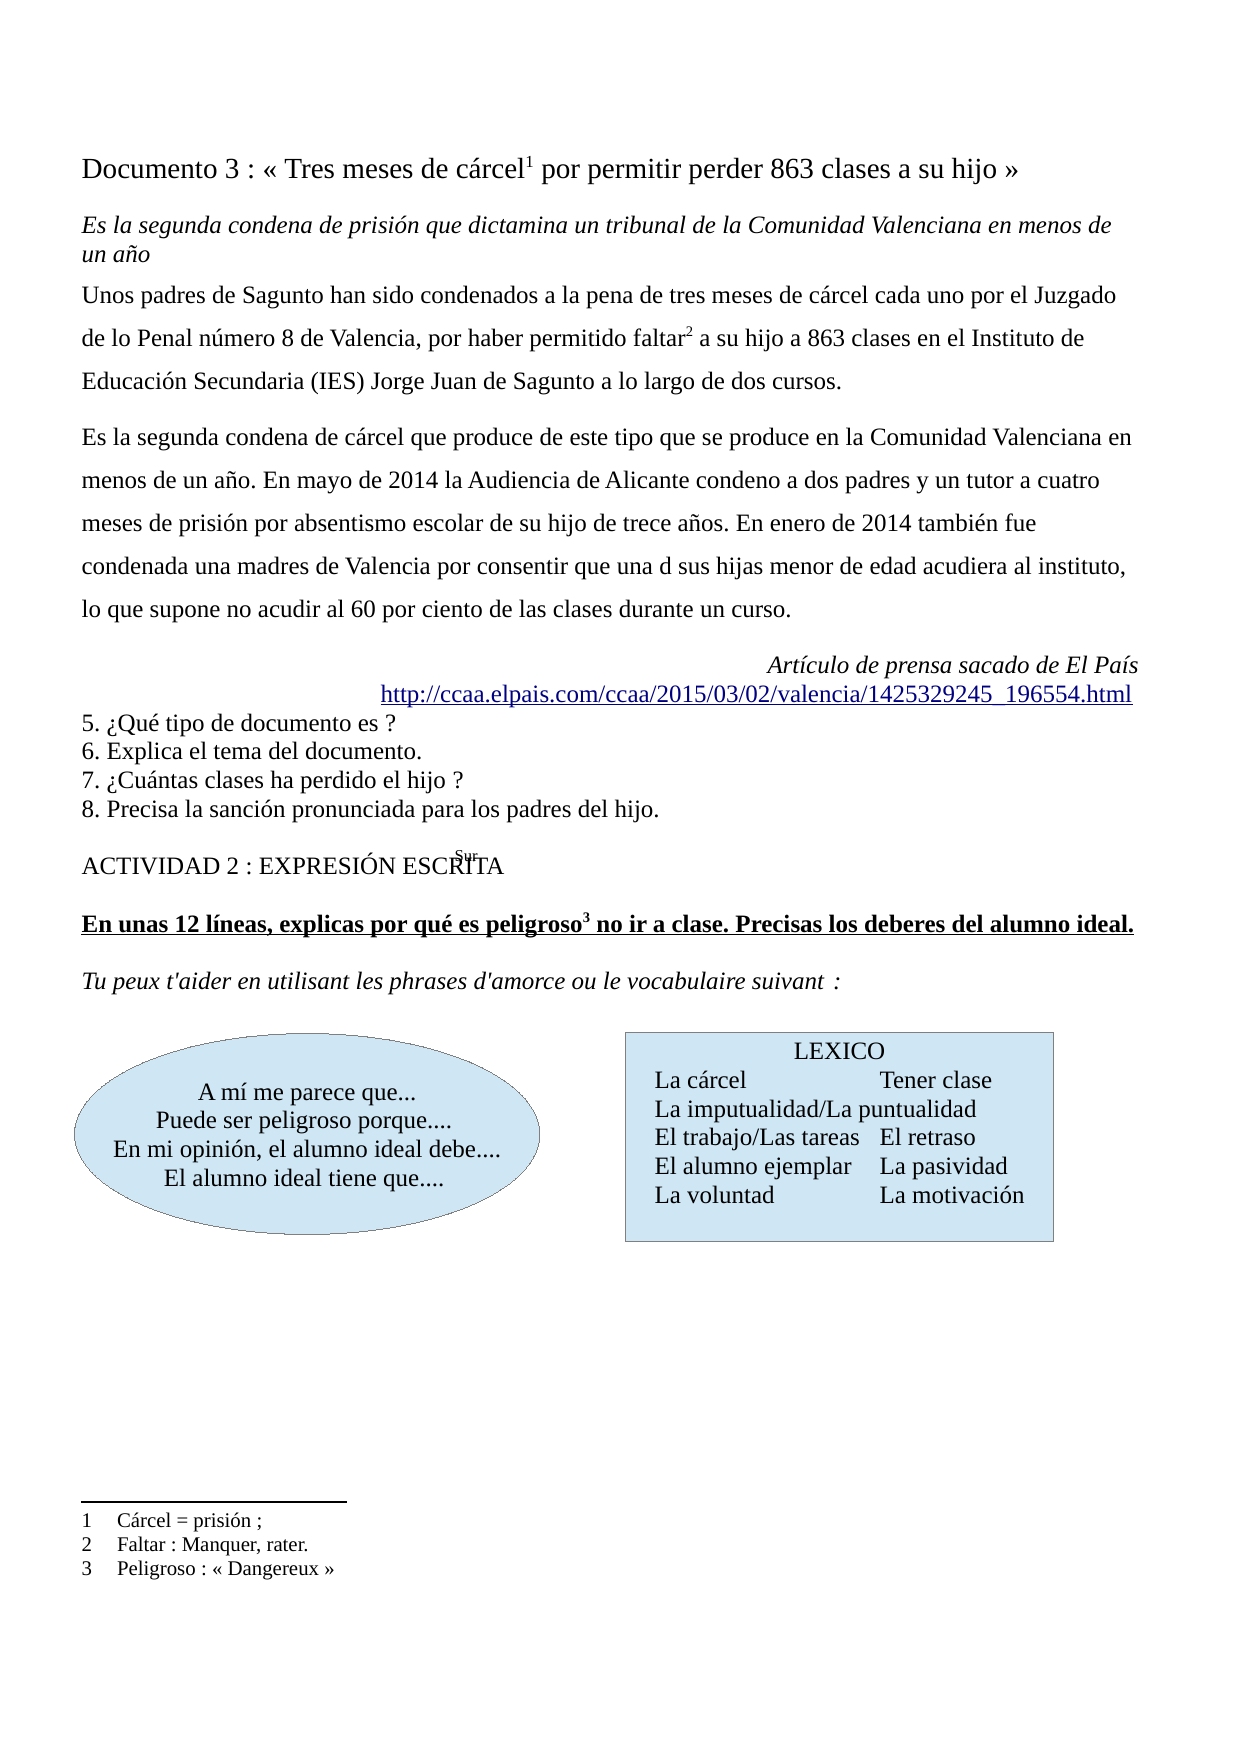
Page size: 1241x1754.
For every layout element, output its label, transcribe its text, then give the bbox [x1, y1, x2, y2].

text Unos padres de Sagunto han sido condenados a la pena de tres meses de cárcel cada uno por el Juzgado de lo Penal número 8 de Valencia, por haber permitido faltar a su hijo a 863 clases en el Instituto de Educación Secundaria (IES) Jorge Juan de Sagunto a lo largo de dos cursos. [81, 280, 1138, 395]
text Peligroso : « Dangereux » [81, 1556, 1138, 1580]
text 7. ¿Cuántas clases ha perdido el hijo ? [81, 765, 1138, 794]
text En unas 12 líneas, explicas por qué es peligroso no ir a clase. Precisas los deberes del alumno ideal. [81, 909, 1138, 938]
text Cárcel = prisión ; [81, 1508, 1138, 1532]
text Es la segunda condena de cárcel que produce de este tipo que se produce en la Comunidad Valenciana en menos de un año. En mayo de 2014 la Audiencia de Alicante condeno a dos padres y un tutor a cuatro meses de prisión por absentismo escolar de su hijo de trece años. En enero de 2014 también fue condenada una madres de Valencia por consentir que una d sus hijas menor de edad acudiera al instituto, lo que supone no acudir al 60 por ciento de las clases durante un curso. [81, 422, 1138, 623]
text Tu peux t'aider en utilisant les phrases d'amorce ou le vocabulaire suivant : [81, 966, 1138, 995]
text 8. Precisa la sanción pronunciada para los padres del hijo. [81, 794, 1138, 823]
text Documento 3 : « Tres meses de cárcel por permitir perder 863 clases a su hijo » [81, 152, 1138, 185]
text 5. ¿Qué tipo de documento es ? [81, 708, 1138, 736]
text Faltar : Manquer, rater. [81, 1532, 1138, 1556]
subtitle Es la segunda condena de prisión que dictamina un tribunal de la Comunidad Valenciana en menos de un año [81, 210, 1138, 268]
text 6. Explica el tema del documento. [81, 736, 1138, 765]
text Artículo de prensa sacado de El País http://ccaa.elpais.com/ccaa/2015/03/02/valencia/1425329245_196554.html [81, 650, 1138, 708]
text ACTIVIDAD 2 : EXPRESIÓN ESCRITA [81, 851, 1138, 880]
